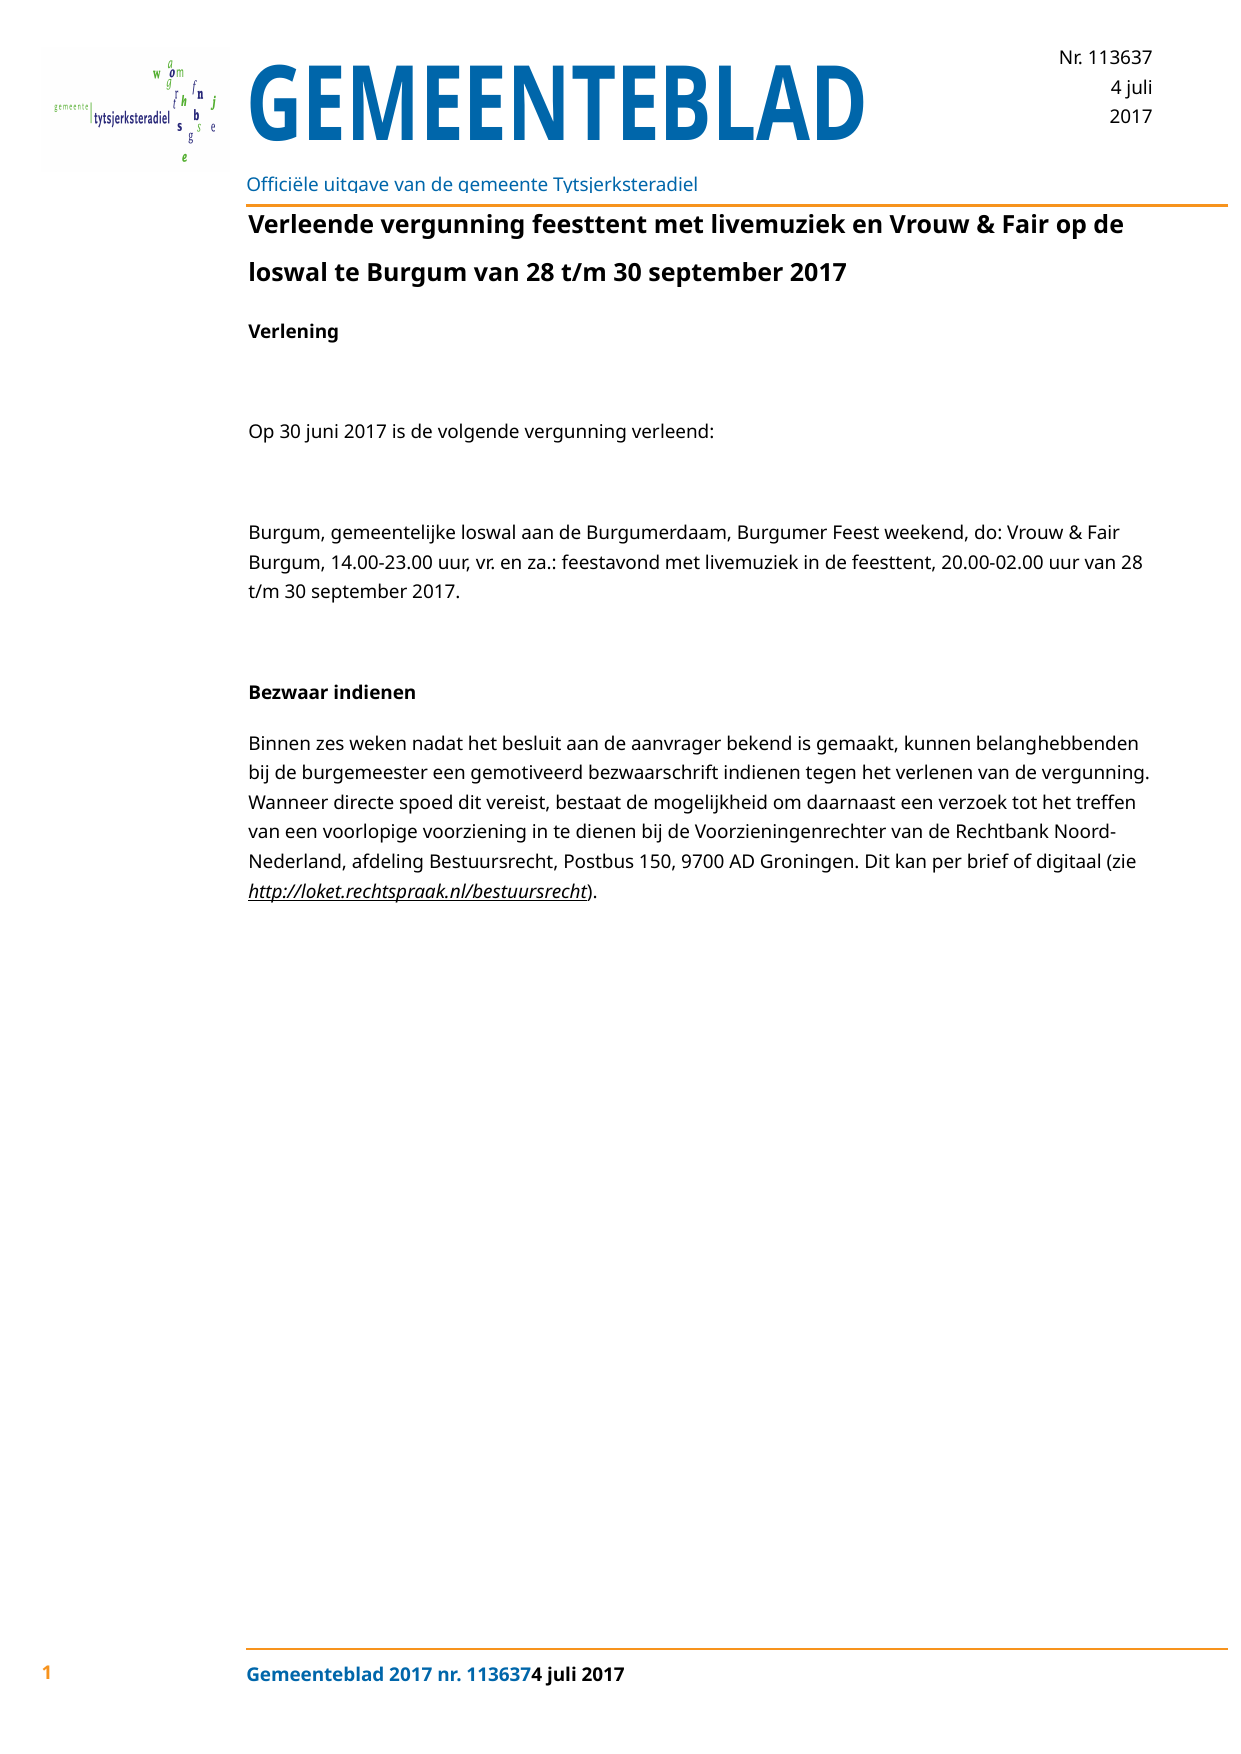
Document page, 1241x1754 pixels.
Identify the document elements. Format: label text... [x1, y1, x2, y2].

text Binnen zes weken nadat het besluit aan de aanvrager bekend is gemaakt, kunnen belang­hebbenden bij de burgemeester een gemotiveerd bezwaarschrift indienen tegen het verlenen van de ver­gunning. Wanneer directe spoed dit vereist, bestaat de mogelijkheid om daarnaast een verzoek tot het treffen van een voorlopige voorziening in te dienen bij de Voorzieningenrechter van de Rechtbank Noord-Nederland, afdeling Bestuursrecht, Postbus 150, 9700 AD Groningen. Dit kan per brief of digitaal (zie http://loket.rechtspraak.nl/bestuursrecht). [248, 730, 1152, 904]
picture [41, 47, 231, 172]
text Burgum, gemeentelijke loswal aan de Burgumerdaam, Burgumer Feest weekend, do: Vrouw & Fair Burgum, 14.00-23.00 uur, vr. en za.: feestavond met livemuziek in de feesttent, 20.00-02.00 uur van 28 t/m 30 september 2017. [248, 519, 1152, 604]
text Verlening [248, 318, 1152, 344]
text Verleende vergunning feesttent met livemuziek en Vrouw & Fair op de loswal te Burgum van 28 t/m 30 september 2017 [248, 207, 1152, 288]
text Bezwaar indienen [248, 679, 1152, 705]
text Op 30 juni 2017 is de volgende vergunning ver­leend: [248, 419, 1152, 444]
